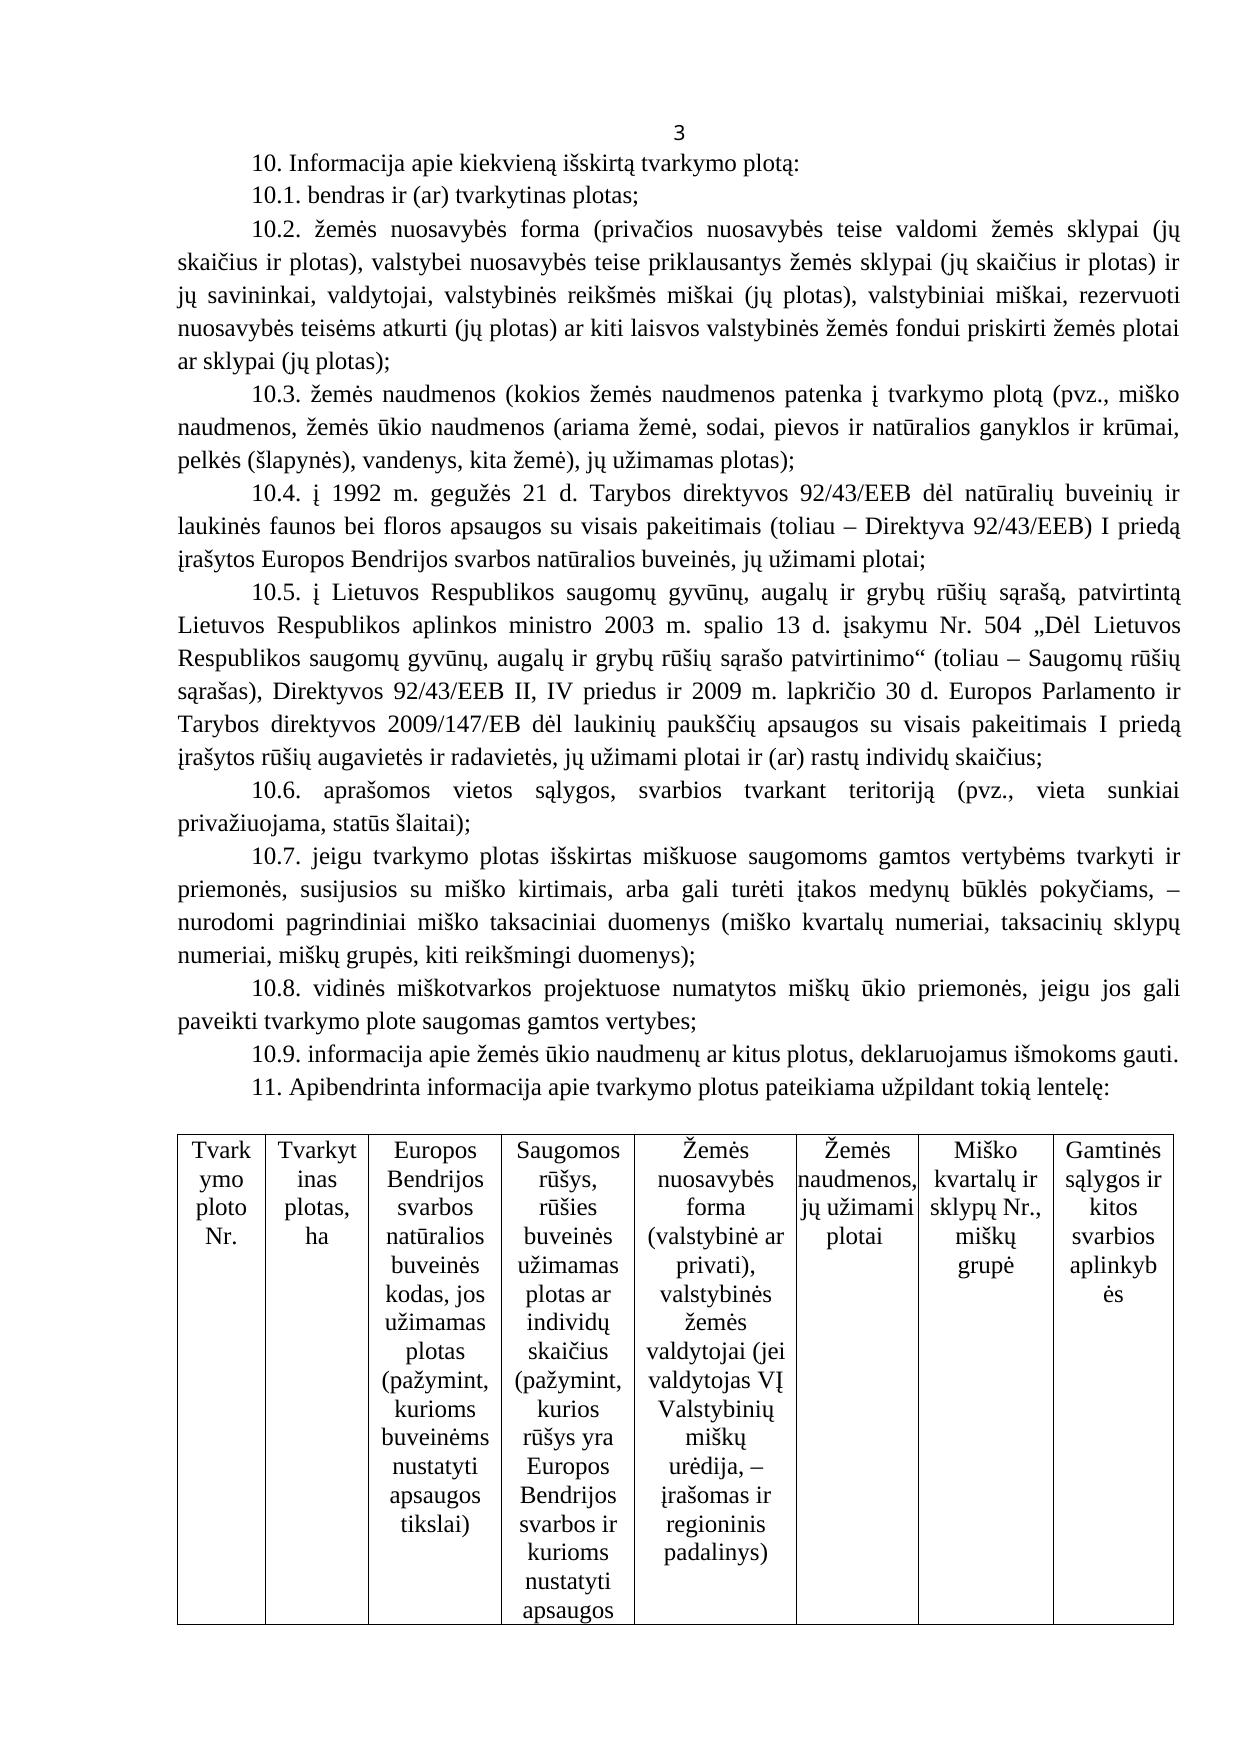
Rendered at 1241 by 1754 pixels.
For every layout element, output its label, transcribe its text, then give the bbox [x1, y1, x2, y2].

text 10.6. aprašomos vietos sąlygos, svarbios tvarkant teritoriją (pvz., vieta sunkiai privažiuojama, statūs šlaitai); [177, 775, 1181, 837]
text 10.1. bendras ir (ar) tvarkytinas plotas; [177, 181, 1181, 209]
table_header Žemės nuosavybės forma (valstybinė ar privati), valstybinės žemės valdytojai (jei valdytojas VĮ Valstybinių miškų urėdija, –įrašomas ir regioninis padalinys) [635, 1135, 796, 1624]
table_header Gamtinės sąlygos ir kitos svarbios aplinkybės [1054, 1135, 1173, 1624]
table_header Miško kvartalų ir sklypų Nr., miškų grupė [919, 1135, 1053, 1624]
table_header Europos Bendrijos svarbos natūralios buveinės kodas, jos užimamas plotas (pažymint, kurioms buveinėms nustatyti apsaugos tikslai) [369, 1135, 501, 1624]
table_header Saugomos rūšys, rūšies buveinės užimamas plotas ar individų skaičius (pažymint, kurios rūšys yra Europos Bendrijos svarbos ir kurioms nustatyti apsaugos [502, 1135, 634, 1624]
text 11. Apibendrinta informacija apie tvarkymo plotus pateikiama užpildant tokią lentelę: [177, 1072, 1181, 1101]
table_header Žemės naudmenos, jų užimami plotai [797, 1135, 918, 1624]
text 10. Informacija apie kiekvieną išskirtą tvarkymo plotą: [177, 148, 1181, 176]
table_header Tvarkytinas plotas, ha [266, 1135, 368, 1624]
text 10.7. jeigu tvarkymo plotas išskirtas miškuose saugomoms gamtos vertybėms tvarkyti ir priemonės, susijusios su miško kirtimais, arba gali turėti įtakos medynų būklės pokyčiams, – nurodomi pagrindiniai miško taksaciniai duomenys (miško kvartalų numeriai, taksacinių sklypų numeriai, miškų grupės, kiti reikšmingi duomenys); [177, 841, 1181, 969]
text 10.5. į Lietuvos Respublikos saugomų gyvūnų, augalų ir grybų rūšių sąrašą, patvirtintą Lietuvos Respublikos aplinkos ministro 2003 m. spalio 13 d. įsakymu Nr. 504 „Dėl Lietuvos Respublikos saugomų gyvūnų, augalų ir grybų rūšių sąrašo patvirtinimo“ (toliau – Saugomų rūšių sąrašas), Direktyvos 92/43/EEB II, IV priedus ir 2009 m. lapkričio 30 d. Europos Parlamento ir Tarybos direktyvos 2009/147/EB dėl laukinių paukščių apsaugos su visais pakeitimais I priedą įrašytos rūšių augavietės ir radavietės, jų užimami plotai ir (ar) rastų individų skaičius; [177, 577, 1181, 771]
text 10.4. į 1992 m. gegužės 21 d. Tarybos direktyvos 92/43/EEB dėl natūralių buveinių ir laukinės faunos bei floros apsaugos su visais pakeitimais (toliau – Direktyva 92/43/EEB) I priedą įrašytos Europos Bendrijos svarbos natūralios buveinės, jų užimami plotai; [177, 478, 1181, 573]
text 10.3. žemės naudmenos (kokios žemės naudmenos patenka į tvarkymo plotą (pvz., miško naudmenos, žemės ūkio naudmenos (ariama žemė, sodai, pievos ir natūralios ganyklos ir krūmai, pelkės (šlapynės), vandenys, kita žemė), jų užimamas plotas); [177, 379, 1181, 473]
text 10.9. informacija apie žemės ūkio naudmenų ar kitus plotus, deklaruojamus išmokoms gauti. [177, 1039, 1181, 1068]
table_header Tvarkymo ploto Nr. [178, 1135, 265, 1624]
text 10.8. vidinės miškotvarkos projektuose numatytos miškų ūkio priemonės, jeigu jos gali paveikti tvarkymo plote saugomas gamtos vertybes; [177, 973, 1181, 1035]
text 10.2. žemės nuosavybės forma (privačios nuosavybės teise valdomi žemės sklypai (jų skaičius ir plotas), valstybei nuosavybės teise priklausantys žemės sklypai (jų skaičius ir plotas) ir jų savininkai, valdytojai, valstybinės reikšmės miškai (jų plotas), valstybiniai miškai, rezervuoti nuosavybės teisėms atkurti (jų plotas) ar kiti laisvos valstybinės žemės fondui priskirti žemės plotai ar sklypai (jų plotas); [177, 214, 1181, 374]
